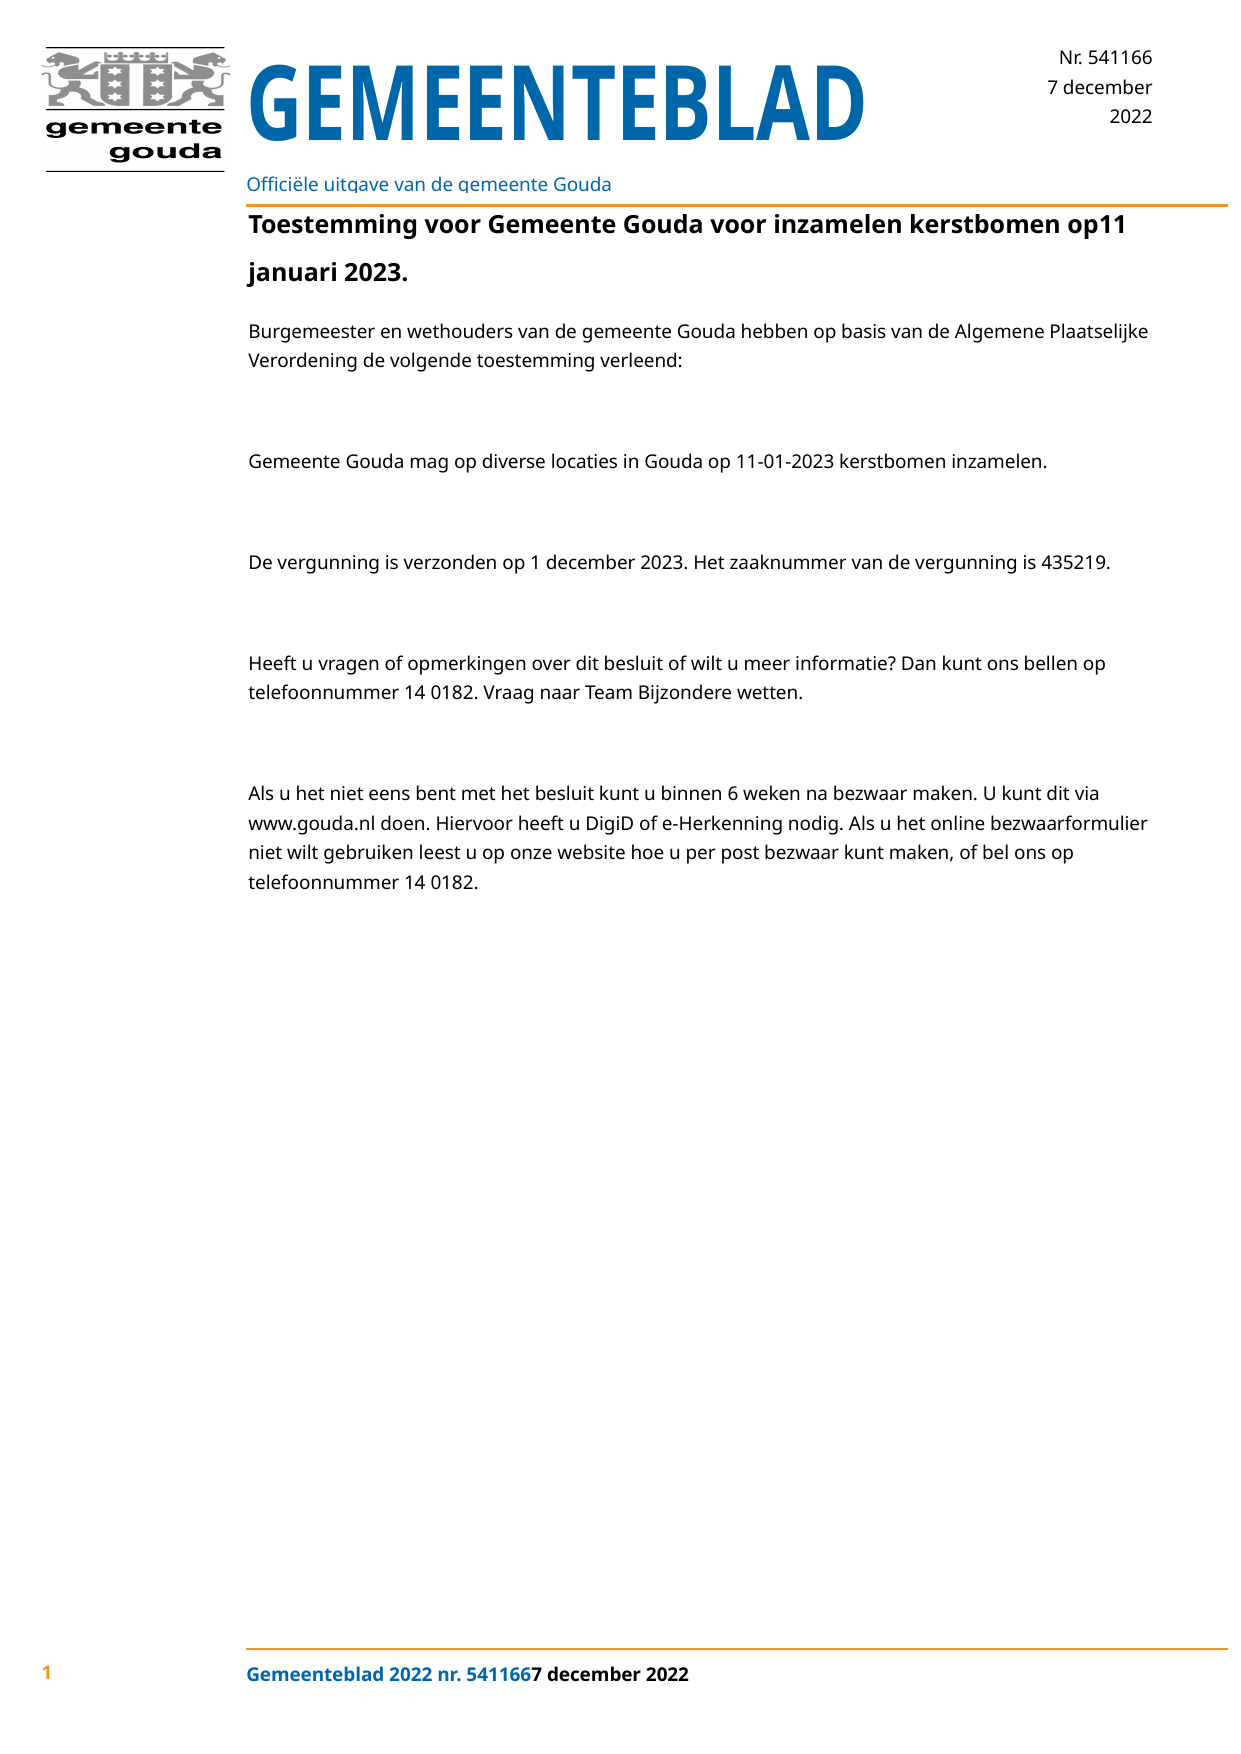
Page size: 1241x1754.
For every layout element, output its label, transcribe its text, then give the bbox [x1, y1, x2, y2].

text Burgemeester en wethouders van de gemeente Gouda hebben op basis van de Algemene Plaatselijke Verordening de volgende toestemming verleend: [248, 318, 1152, 373]
text De vergunning is verzonden op 1 december 2023. Het zaaknummer van de vergunning is 435219. [248, 549, 1152, 575]
picture [41, 47, 231, 172]
text Heeft u vragen of opmerkingen over dit besluit of wilt u meer informatie? Dan kunt ons bellen op telefoonnummer 14 0182. Vraag naar Team Bijzondere wetten. [248, 650, 1152, 705]
text Toestemming voor Gemeente Gouda voor inzamelen kerstbomen op11 januari 2023. [248, 207, 1152, 288]
text Als u het niet eens bent met het besluit kunt u binnen 6 weken na bezwaar maken. U kunt dit via www.gouda.nl doen. Hiervoor heeft u DigiD of e-Herkenning nodig. Als u het online bezwaarformulier niet wilt gebruiken leest u op onze website hoe u per post bezwaar kunt maken, of bel ons op telefoonnummer 14 0182. [248, 780, 1152, 895]
text Gemeente Gouda mag op diverse locaties in Gouda op 11-01-2023 kerstbomen inzamelen. [248, 448, 1152, 474]
